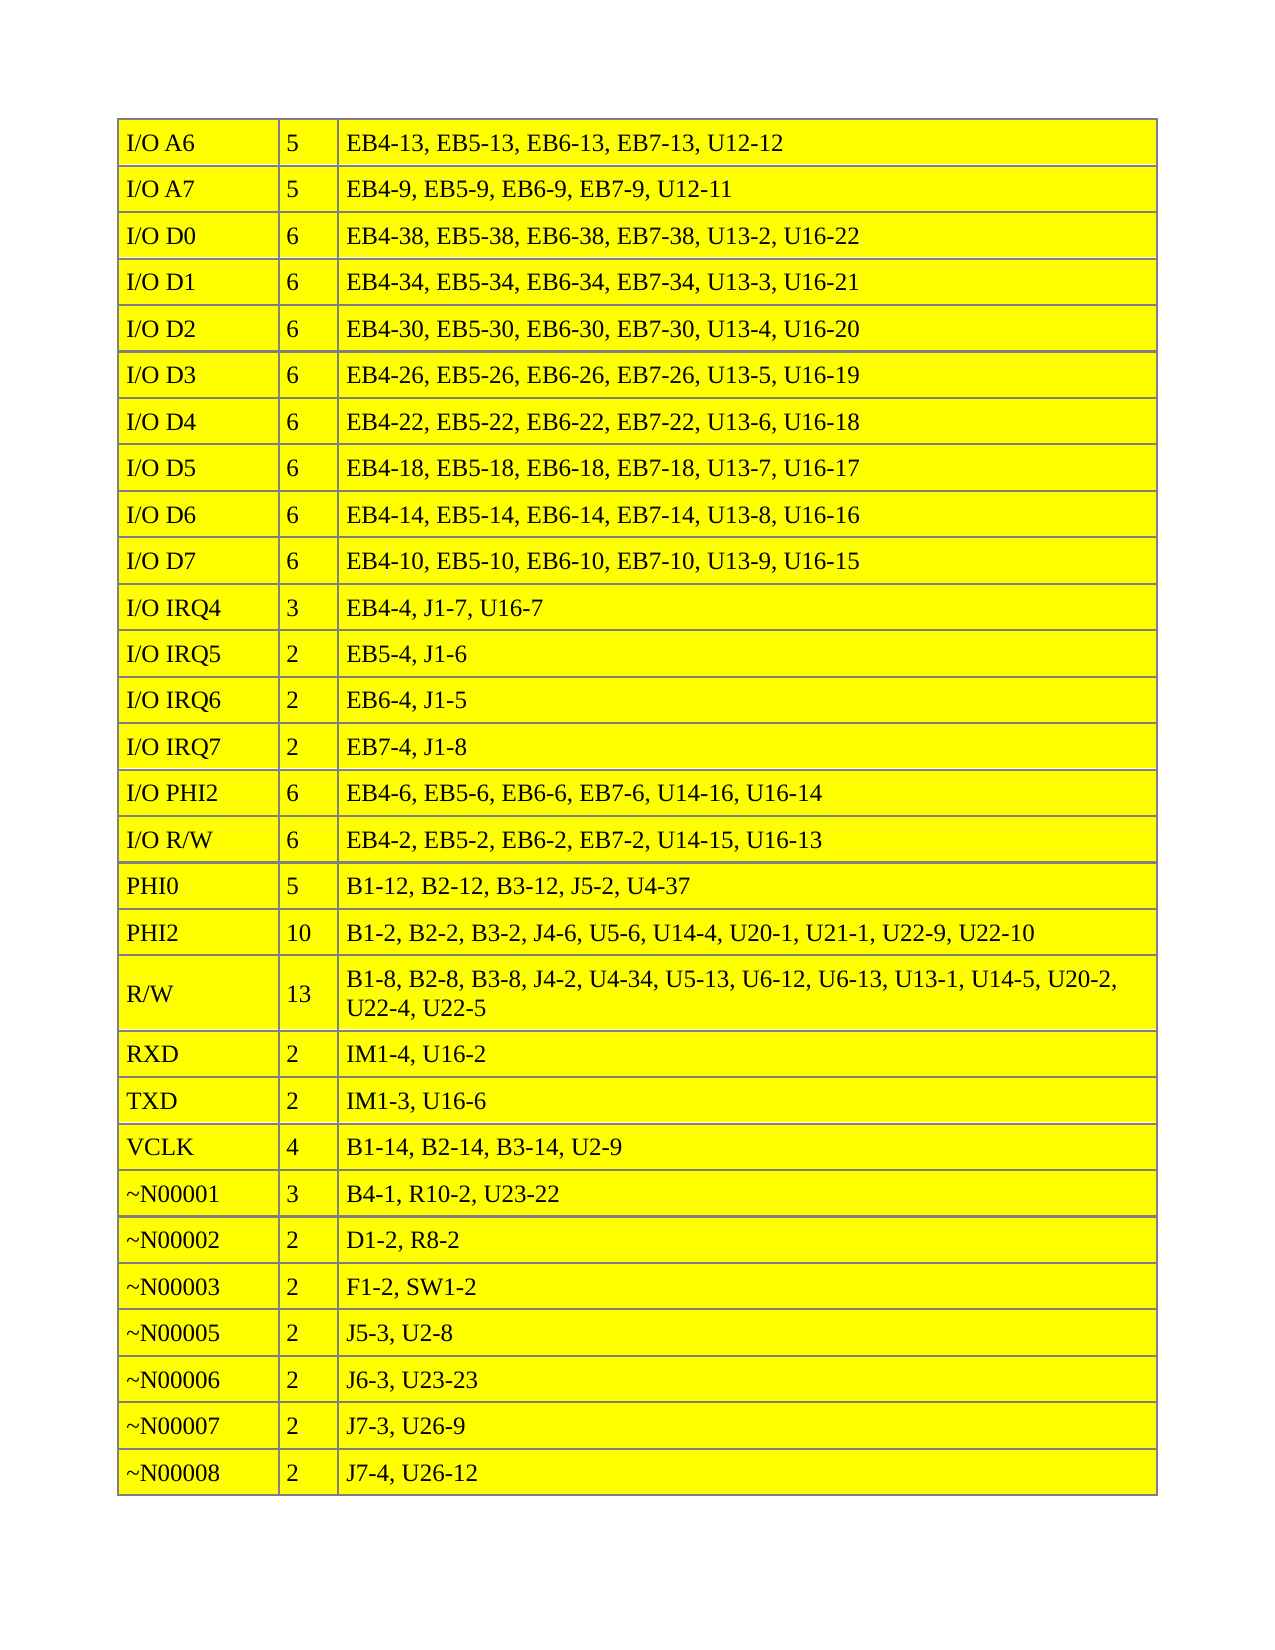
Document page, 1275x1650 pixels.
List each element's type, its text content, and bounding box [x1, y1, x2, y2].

table_cell I/O D5 [119, 445, 278, 490]
table_cell EB4-34, EB5-34, EB6-34, EB7-34, U13-3, U16-21 [339, 260, 1156, 304]
table_cell ~N00008 [119, 1450, 278, 1494]
table_cell 2 [280, 1450, 337, 1494]
table_cell EB5-4, J1-6 [339, 631, 1156, 676]
table_cell EB4-30, EB5-30, EB6-30, EB7-30, U13-4, U16-20 [339, 306, 1156, 350]
table_cell 2 [280, 1264, 337, 1308]
table_cell 6 [280, 538, 337, 583]
table_cell EB4-4, J1-7, U16-7 [339, 585, 1156, 629]
table_cell B1-2, B2-2, B3-2, J4-6, U5-6, U14-4, U20-1, U21-1, U22-9, U22-10 [339, 910, 1156, 954]
table_cell 3 [280, 585, 337, 629]
table_cell ~N00003 [119, 1264, 278, 1308]
table_cell EB4-14, EB5-14, EB6-14, EB7-14, U13-8, U16-16 [339, 492, 1156, 536]
table_cell I/O D4 [119, 399, 278, 443]
table_cell I/O D2 [119, 306, 278, 350]
table_cell 2 [280, 1078, 337, 1122]
table_cell ~N00001 [119, 1171, 278, 1215]
table_cell EB6-4, J1-5 [339, 678, 1156, 722]
table_cell 2 [280, 1218, 337, 1262]
table_cell I/O A6 [119, 120, 278, 164]
table_cell ~N00005 [119, 1310, 278, 1355]
table_cell J6-3, U23-23 [339, 1357, 1156, 1401]
table_cell B4-1, R10-2, U23-22 [339, 1171, 1156, 1215]
table_cell EB4-13, EB5-13, EB6-13, EB7-13, U12-12 [339, 120, 1156, 164]
table_cell 2 [280, 678, 337, 722]
table_cell 2 [280, 631, 337, 676]
table_cell 6 [280, 492, 337, 536]
table_cell ~N00007 [119, 1403, 278, 1448]
table_cell 3 [280, 1171, 337, 1215]
table_cell RXD [119, 1032, 278, 1076]
table_cell 6 [280, 306, 337, 350]
table_cell PHI0 [119, 864, 278, 908]
table_cell B1-12, B2-12, B3-12, J5-2, U4-37 [339, 864, 1156, 908]
table_cell EB4-9, EB5-9, EB6-9, EB7-9, U12-11 [339, 167, 1156, 211]
table_cell ~N00006 [119, 1357, 278, 1401]
table_cell I/O IRQ5 [119, 631, 278, 676]
table_cell EB4-26, EB5-26, EB6-26, EB7-26, U13-5, U16-19 [339, 353, 1156, 397]
table_cell I/O D0 [119, 213, 278, 257]
table_cell 6 [280, 817, 337, 861]
table_cell EB4-18, EB5-18, EB6-18, EB7-18, U13-7, U16-17 [339, 445, 1156, 490]
table_cell 2 [280, 1357, 337, 1401]
table_cell 6 [280, 399, 337, 443]
table_cell J7-4, U26-12 [339, 1450, 1156, 1494]
table_cell EB4-22, EB5-22, EB6-22, EB7-22, U13-6, U16-18 [339, 399, 1156, 443]
table_cell J7-3, U26-9 [339, 1403, 1156, 1448]
table_cell I/O PHI2 [119, 771, 278, 815]
table_cell TXD [119, 1078, 278, 1122]
table_cell EB7-4, J1-8 [339, 724, 1156, 768]
table_cell 10 [280, 910, 337, 954]
table_cell B1-8, B2-8, B3-8, J4-2, U4-34, U5-13, U6-12, U6-13, U13-1, U14-5, U20-2, U22-4, U22-5 [339, 956, 1156, 1029]
table_cell I/O D1 [119, 260, 278, 304]
table_cell 5 [280, 120, 337, 164]
table_cell IM1-3, U16-6 [339, 1078, 1156, 1122]
table_cell I/O D7 [119, 538, 278, 583]
table_cell I/O D6 [119, 492, 278, 536]
table_cell EB4-2, EB5-2, EB6-2, EB7-2, U14-15, U16-13 [339, 817, 1156, 861]
table_cell J5-3, U2-8 [339, 1310, 1156, 1355]
table_cell I/O A7 [119, 167, 278, 211]
table_cell 2 [280, 1032, 337, 1076]
table_cell B1-14, B2-14, B3-14, U2-9 [339, 1125, 1156, 1169]
table_cell EB4-6, EB5-6, EB6-6, EB7-6, U14-16, U16-14 [339, 771, 1156, 815]
table_cell EB4-38, EB5-38, EB6-38, EB7-38, U13-2, U16-22 [339, 213, 1156, 257]
table_cell F1-2, SW1-2 [339, 1264, 1156, 1308]
table_cell 6 [280, 260, 337, 304]
table_cell VCLK [119, 1125, 278, 1169]
table_cell 5 [280, 864, 337, 908]
table_cell EB4-10, EB5-10, EB6-10, EB7-10, U13-9, U16-15 [339, 538, 1156, 583]
table_cell I/O R/W [119, 817, 278, 861]
table_cell 2 [280, 724, 337, 768]
table_cell 6 [280, 353, 337, 397]
table_cell I/O IRQ4 [119, 585, 278, 629]
table_cell 2 [280, 1403, 337, 1448]
table_cell D1-2, R8-2 [339, 1218, 1156, 1262]
table_cell 4 [280, 1125, 337, 1169]
table_cell 6 [280, 213, 337, 257]
table_cell ~N00002 [119, 1218, 278, 1262]
table_cell 5 [280, 167, 337, 211]
table_cell R/W [119, 956, 278, 1029]
table_cell 6 [280, 771, 337, 815]
table_cell I/O D3 [119, 353, 278, 397]
table_cell 13 [280, 956, 337, 1029]
table_cell PHI2 [119, 910, 278, 954]
table_cell IM1-4, U16-2 [339, 1032, 1156, 1076]
table_cell I/O IRQ7 [119, 724, 278, 768]
table_cell 6 [280, 445, 337, 490]
table_cell 2 [280, 1310, 337, 1355]
table_cell I/O IRQ6 [119, 678, 278, 722]
